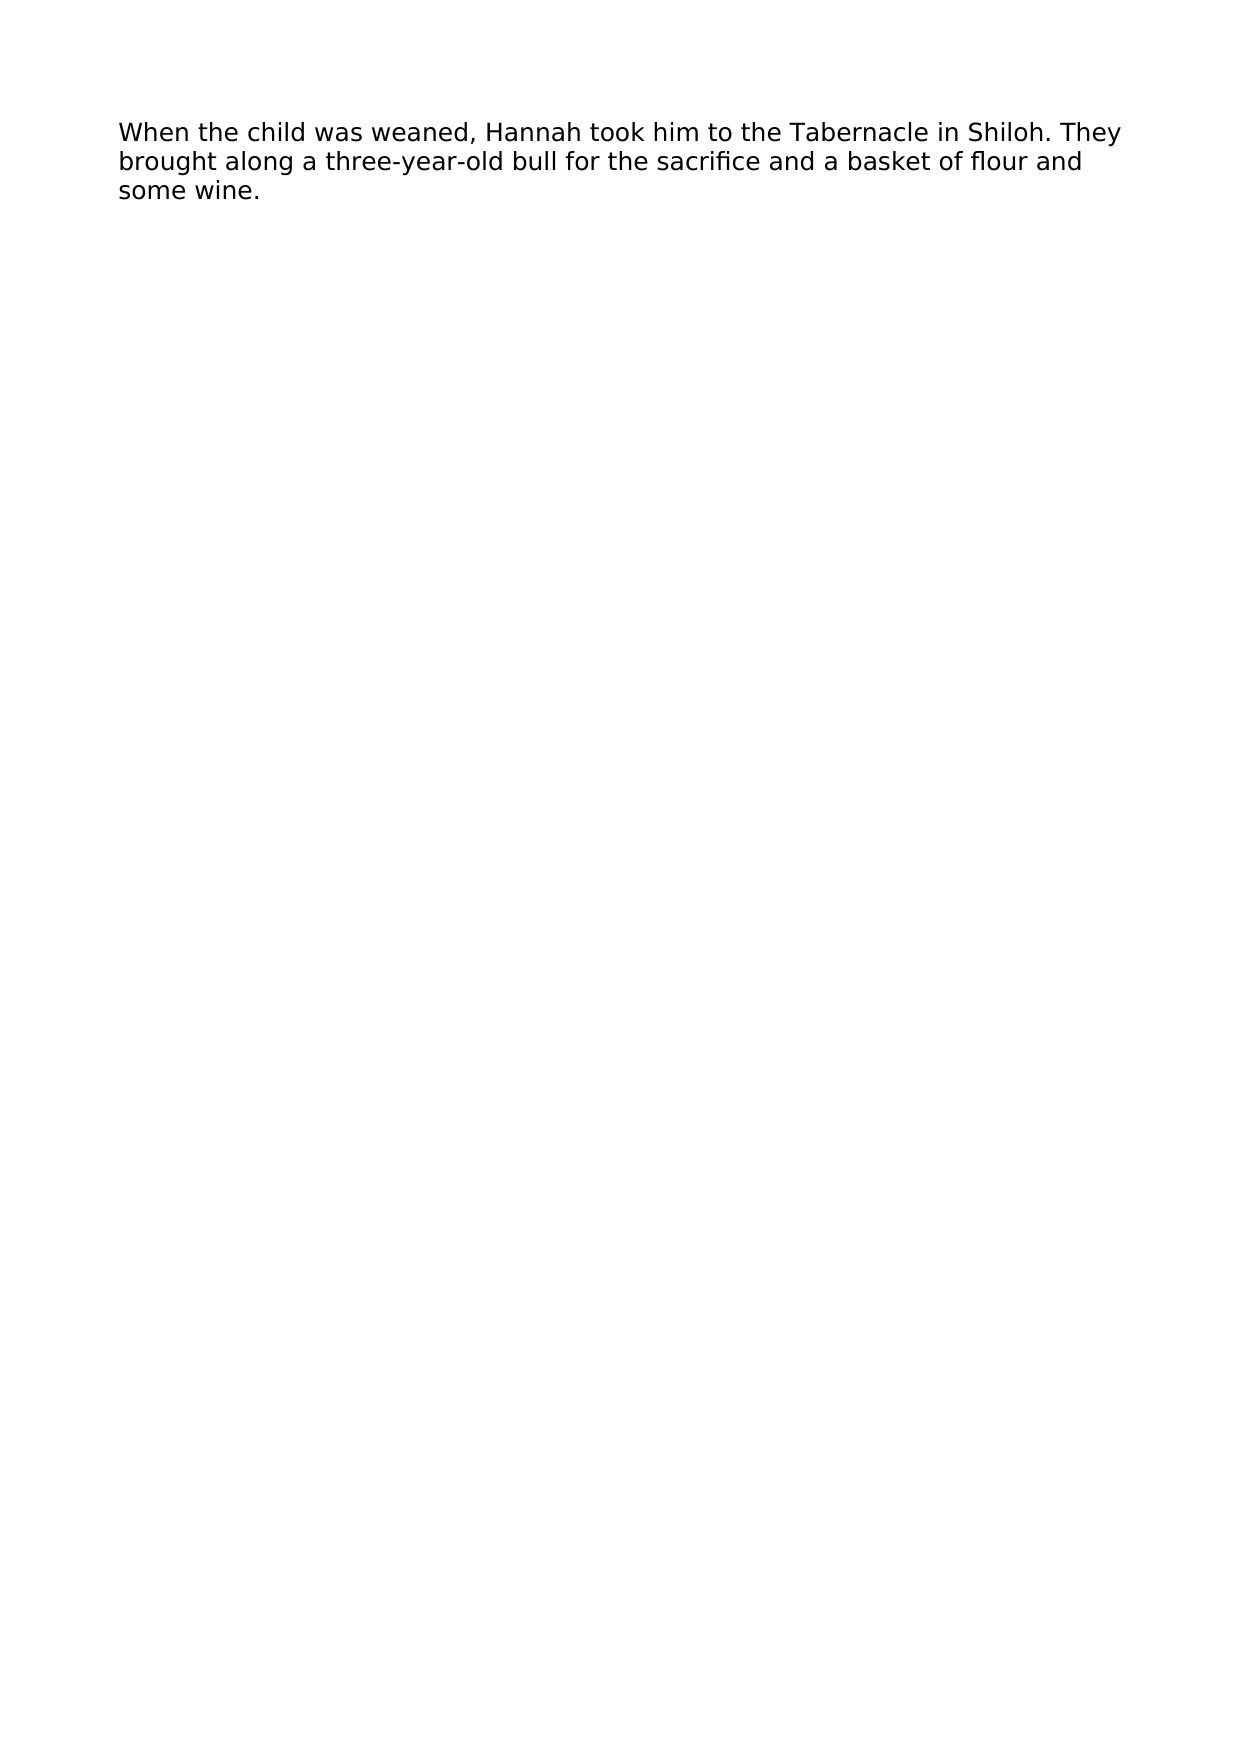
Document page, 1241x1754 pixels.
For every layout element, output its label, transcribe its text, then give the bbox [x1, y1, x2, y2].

text When the child was weaned, Hannah took him to the Tabernacle in Shiloh. They brought along a three-year-old bull for the sacrifice and a basket of flour and some wine. [118, 118, 1122, 206]
